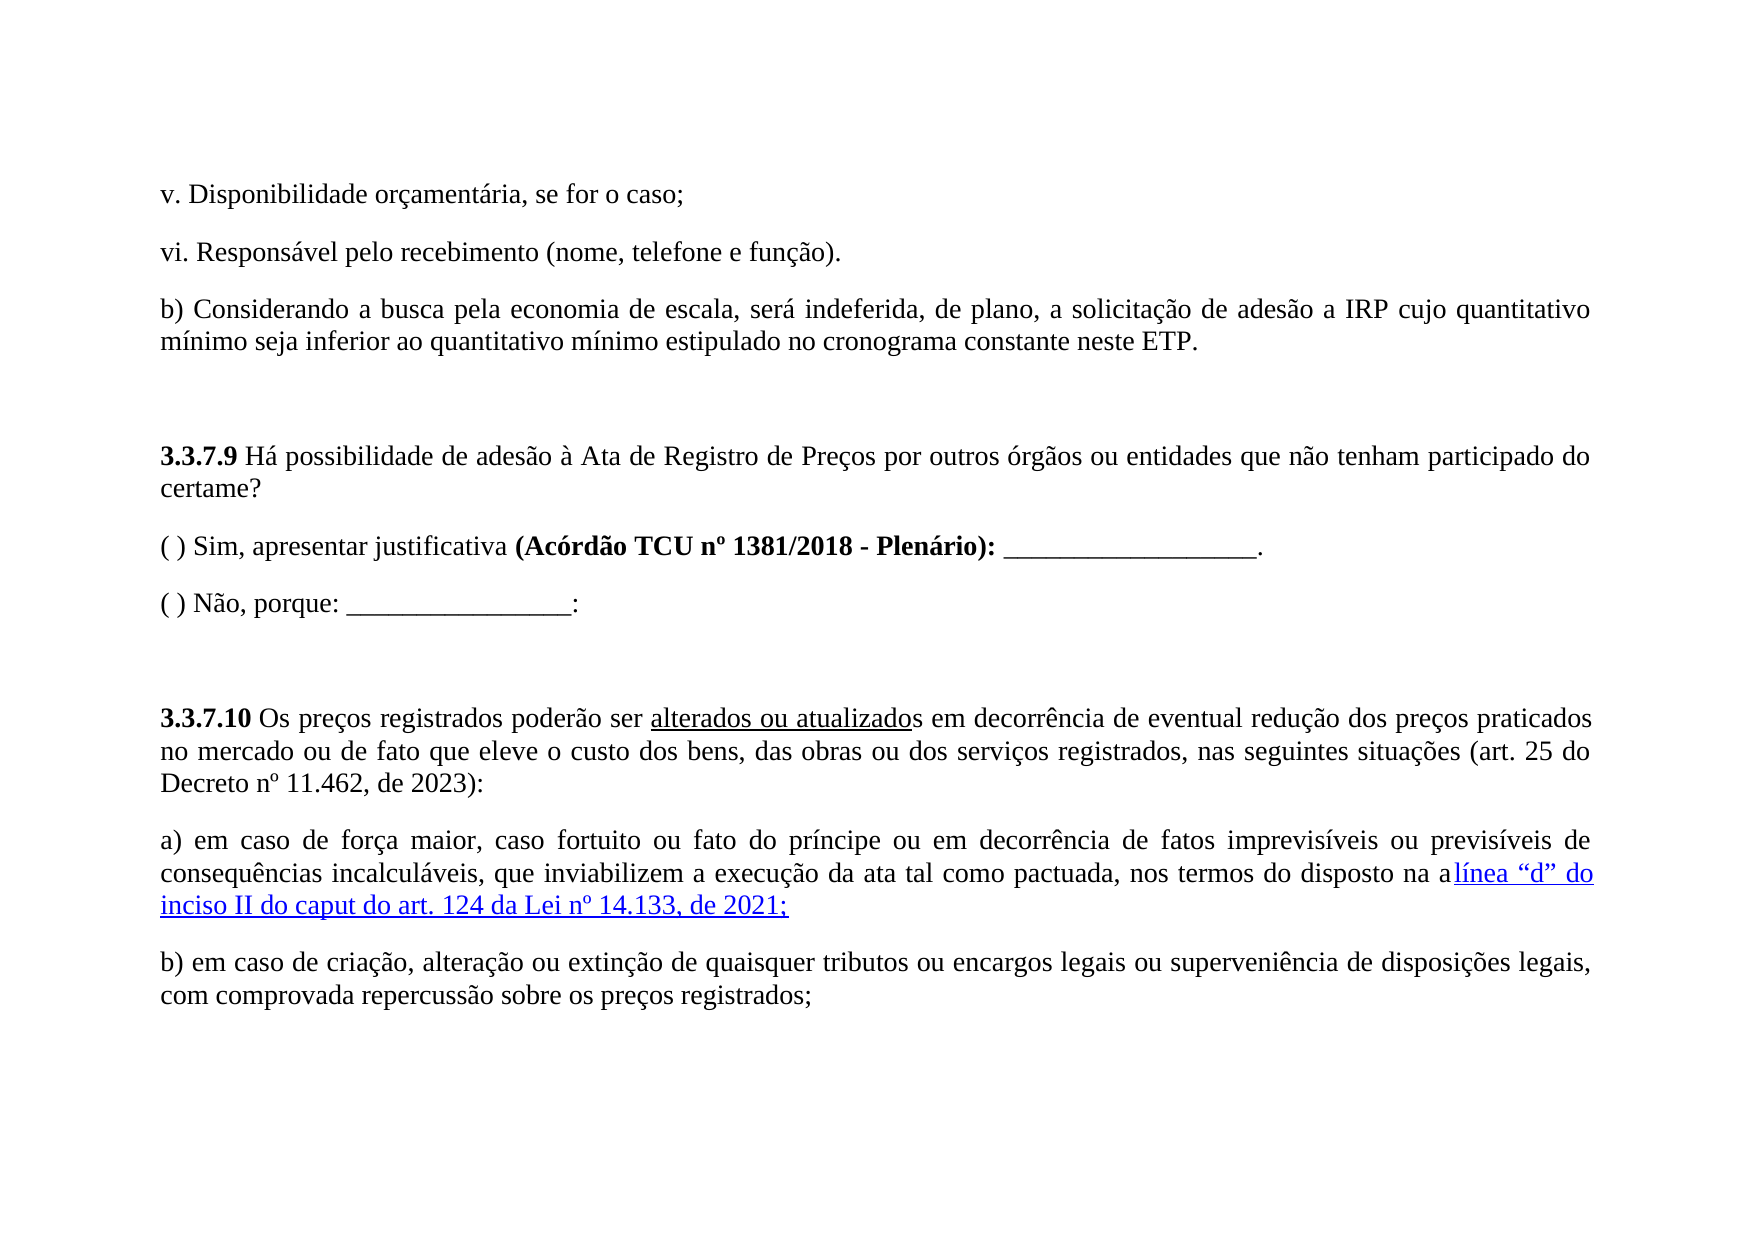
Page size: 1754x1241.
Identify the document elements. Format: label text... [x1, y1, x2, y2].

text v. Disponibilidade orçamentária, se for o caso; [160, 177, 1594, 209]
text 3.3.7.9 Há possibilidade de adesão à Ata de Registro de Preços por outros órgãos ou entidades que não tenham participado do certame? [160, 439, 1594, 504]
text b) Considerando a busca pela economia de escala, será indeferida, de plano, a solicitação de adesão a IRP cujo quantitativo mínimo seja inferior ao quantitativo mínimo estipulado no cronograma constante neste ETP. [160, 292, 1594, 357]
text 3.3.7.10 Os preços registrados poderão ser alterados ou atualizados em decorrência de eventual redução dos preços praticados no mercado ou de fato que eleve o custo dos bens, das obras ou dos serviços registrados, nas seguintes situações (art. 25 do Decreto nº 11.462, de 2023): [160, 701, 1594, 798]
text ( ) Sim, apresentar justificativa (Acórdão TCU nº 1381/2018 - Plenário): __________________. [160, 529, 1594, 561]
text ( ) Não, porque: ________________: [160, 586, 1594, 619]
text vi. Responsável pelo recebimento (nome, telefone e função). [160, 234, 1594, 267]
text b) em caso de criação, alteração ou extinção de quaisquer tributos ou encargos legais ou superveniência de disposições legais, com comprovada repercussão sobre os preços registrados; [160, 946, 1594, 1010]
text a) em caso de força maior, caso fortuito ou fato do príncipe ou em decorrência de fatos imprevisíveis ou previsíveis de consequências incalculáveis, que inviabilizem a execução da ata tal como pactuada, nos termos do disposto na alínea “d” do inciso II do caput do art. 124 da Lei nº 14.133, de 2021; [160, 823, 1594, 921]
